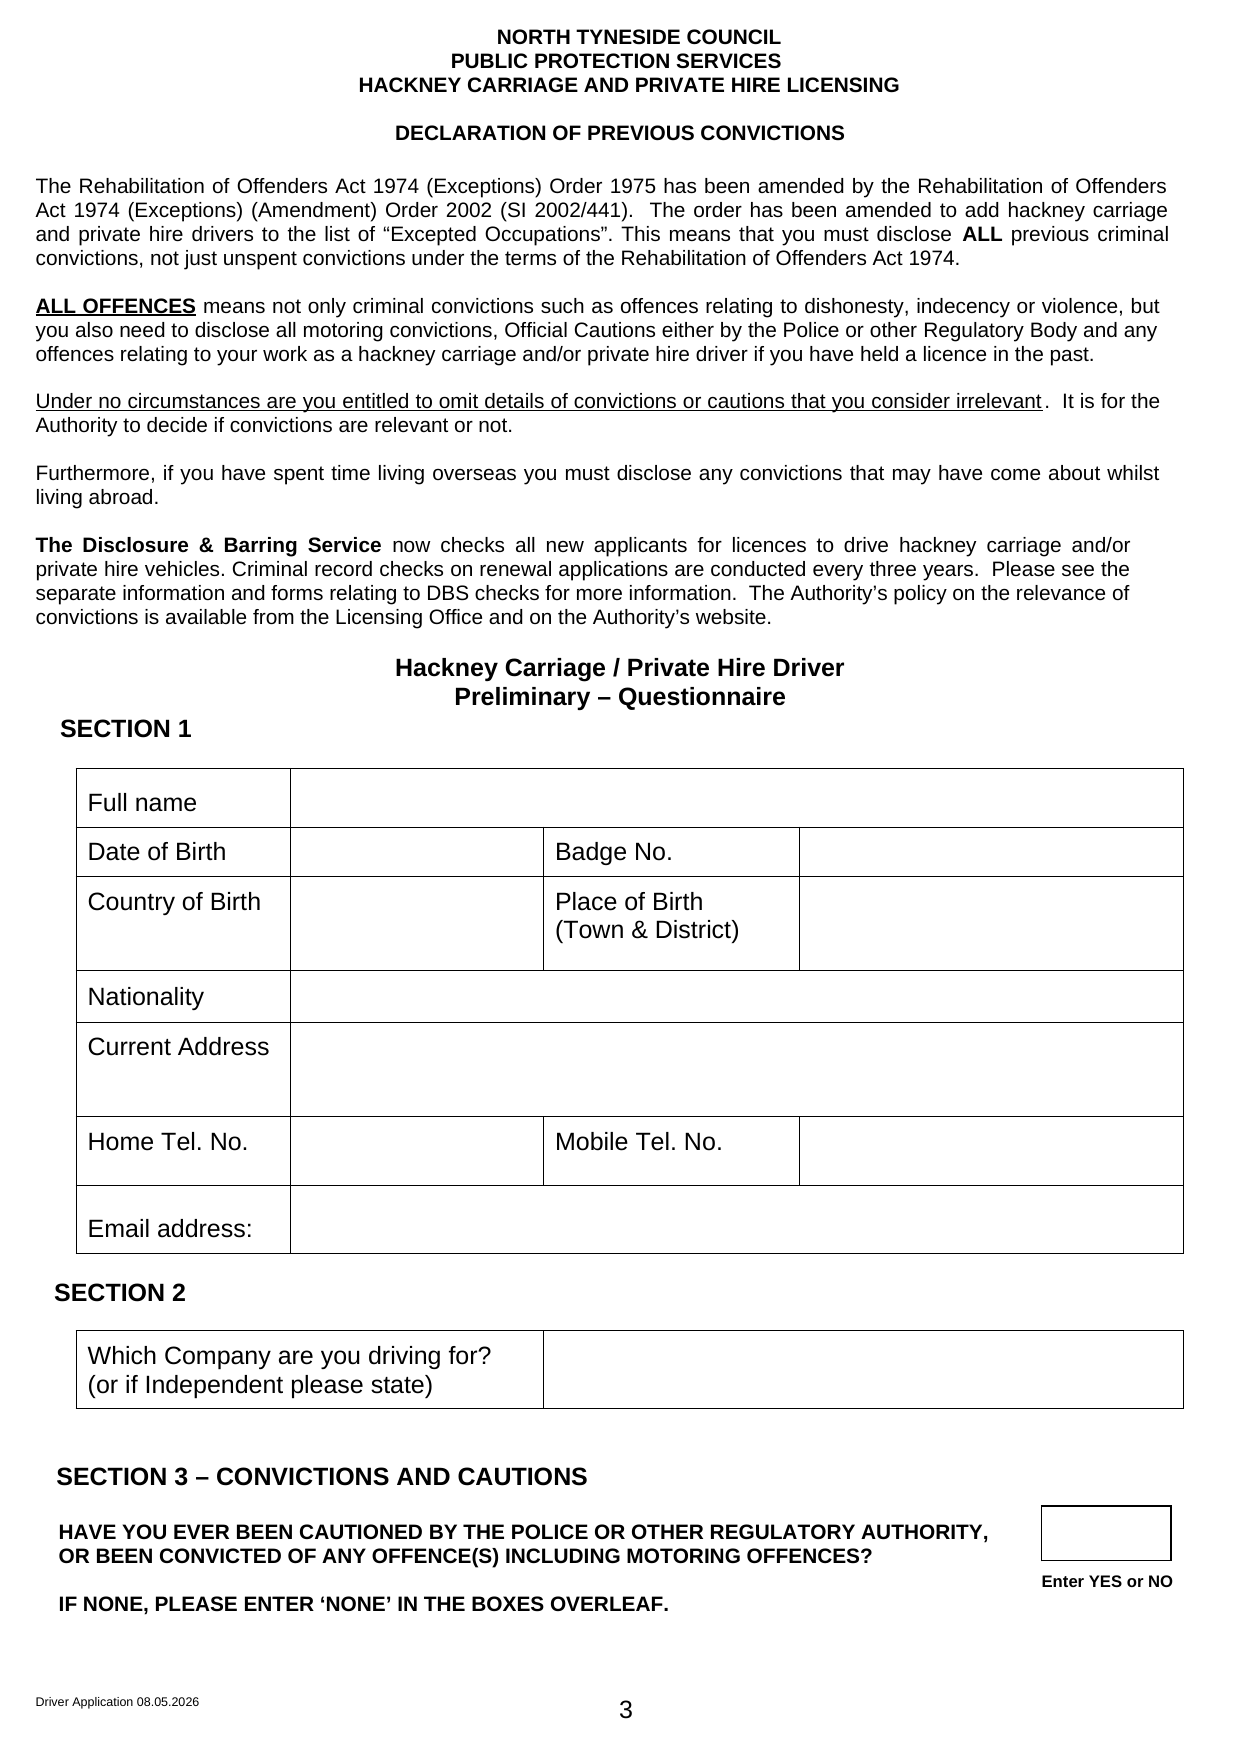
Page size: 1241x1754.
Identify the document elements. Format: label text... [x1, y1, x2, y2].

table_cell [77, 1117, 290, 1127]
table_cell [800, 1243, 1183, 1253]
table_cell [544, 1117, 799, 1127]
table_header [544, 1331, 840, 1341]
table_header Full name [77, 769, 290, 827]
text OR BEEN CONVICTED OF ANY OFFENCE(S) INCLUDING MOTORING OFFENCES? [35, 1543, 1205, 1567]
table_cell [77, 1399, 543, 1408]
text Furthermore, if you have spent time living overseas you must disclose any convictions that may have come about whilst living abroad. [35, 461, 1161, 509]
text The Rehabilitation of Offenders Act 1974 (Exceptions) Order 1975 has been amended by the Rehabilitation of Offenders Act 1974 (Exceptions) (Amendment) Order 2002 (SI 2002/441). The order has been amended to add hackney carriage and private hire drivers to the list of “Excepted Occupations”. This means that you must disclose ALL previous criminal convictions, not just unspent convictions under the terms of the Rehabilitation of Offenders Act 1974. [35, 174, 1169, 269]
table_cell [544, 877, 799, 887]
table_cell [800, 1127, 1183, 1156]
table_cell [544, 828, 799, 837]
table_cell Home Tel. No. [77, 1127, 290, 1156]
table_cell [291, 838, 543, 866]
text SECTION 1 [35, 710, 1205, 744]
table_cell Country of Birth [77, 887, 290, 970]
table_cell Email address: [77, 1186, 290, 1243]
table_cell [77, 877, 290, 887]
table_cell [800, 866, 1183, 876]
table_header [840, 1331, 1183, 1341]
table_cell [800, 828, 1183, 837]
table_cell Nationality [77, 981, 290, 1011]
text HAVE YOU EVER BEEN CAUTIONED BY THE POLICE OR OTHER REGULATORY AUTHORITY, [35, 1519, 1041, 1543]
table_cell [544, 1023, 843, 1032]
table_cell [291, 1243, 543, 1253]
table_cell Date of Birth [77, 838, 290, 866]
table_cell [544, 1186, 800, 1243]
text SECTION 2 [35, 1278, 1205, 1306]
table_cell [291, 877, 543, 887]
table_cell [291, 828, 543, 837]
table_cell [844, 1023, 1183, 1032]
text HACKNEY CARRIAGE AND PRIVATE HIRE LICENSING [35, 73, 1240, 97]
table_cell [77, 1023, 290, 1032]
table_cell [291, 971, 1183, 1022]
text The Disclosure & Barring Service now checks all new applicants for licences to drive hackney carriage and/or private hire vehicles. Criminal record checks on renewal applications are conducted every three years. Please see the separate information and forms relating to DBS checks for more information. The Authority’s policy on the relevance of convictions is available from the Licensing Office and on the Authority’s website. [35, 533, 1131, 629]
subtitle SECTION 3 – CONVICTIONS AND CAUTIONS [35, 1462, 1205, 1491]
subtitle Enter YES or NO [35, 1567, 1205, 1591]
table_cell [544, 1399, 1183, 1408]
text PUBLIC PROTECTION SERVICES [35, 49, 1240, 73]
text ALL OFFENCES means not only criminal convictions such as offences relating to dishonesty, indecency or violence, but you also need to disclose all motoring convictions, Official Cautions either by the Police or other Regulatory Body and any offences relating to your work as a hackney carriage and/or private hire driver if you have held a licence in the past. [35, 293, 1161, 365]
table_cell [800, 887, 1183, 970]
table_cell [544, 1156, 799, 1184]
table_cell [291, 1127, 543, 1156]
table_cell Badge No. [544, 838, 799, 866]
table_cell Which Company are you driving for? (or if Independent please state) [77, 1341, 543, 1399]
table_cell [800, 877, 1183, 887]
table_cell [77, 1243, 290, 1253]
table_cell Current Address [77, 1033, 290, 1116]
table_header [291, 769, 1183, 827]
table_cell [291, 887, 543, 970]
table_header [77, 1331, 262, 1341]
table_cell [77, 866, 290, 876]
table_cell [291, 866, 543, 876]
table_header [262, 1331, 543, 1341]
table_cell [544, 866, 799, 876]
table_cell [840, 1341, 1183, 1399]
table_cell [544, 1243, 800, 1253]
table_cell [291, 1117, 543, 1127]
text Under no circumstances are you entitled to omit details of convictions or cautions that you consider irrelevant. It is for the Authority to decide if convictions are relevant or not. [35, 389, 1161, 437]
subtitle DECLARATION OF PREVIOUS CONVICTIONS [35, 121, 1205, 145]
text NORTH TYNESIDE COUNCIL [73, 25, 1205, 49]
table_cell [77, 828, 290, 837]
text IF NONE, PLEASE ENTER ‘NONE’ IN THE BOXES OVERLEAF. [35, 1591, 1205, 1615]
table_cell [291, 1186, 543, 1243]
table_cell Place of Birth (Town & District) [544, 887, 799, 970]
table_cell [800, 1156, 1183, 1184]
table_cell [800, 1117, 1183, 1127]
table_cell [291, 1156, 543, 1184]
table_cell [800, 1186, 1183, 1243]
text Preliminary – Questionnaire [35, 682, 1205, 710]
table_cell Mobile Tel. No. [544, 1127, 799, 1156]
table_cell [544, 1341, 840, 1399]
table_cell [291, 1033, 1183, 1116]
table_cell [77, 1156, 290, 1184]
table_cell [800, 838, 1183, 866]
text Hackney Carriage / Private Hire Driver [35, 653, 1205, 682]
table_cell [77, 1011, 290, 1022]
table_cell [77, 971, 290, 981]
table_cell [291, 1023, 543, 1032]
